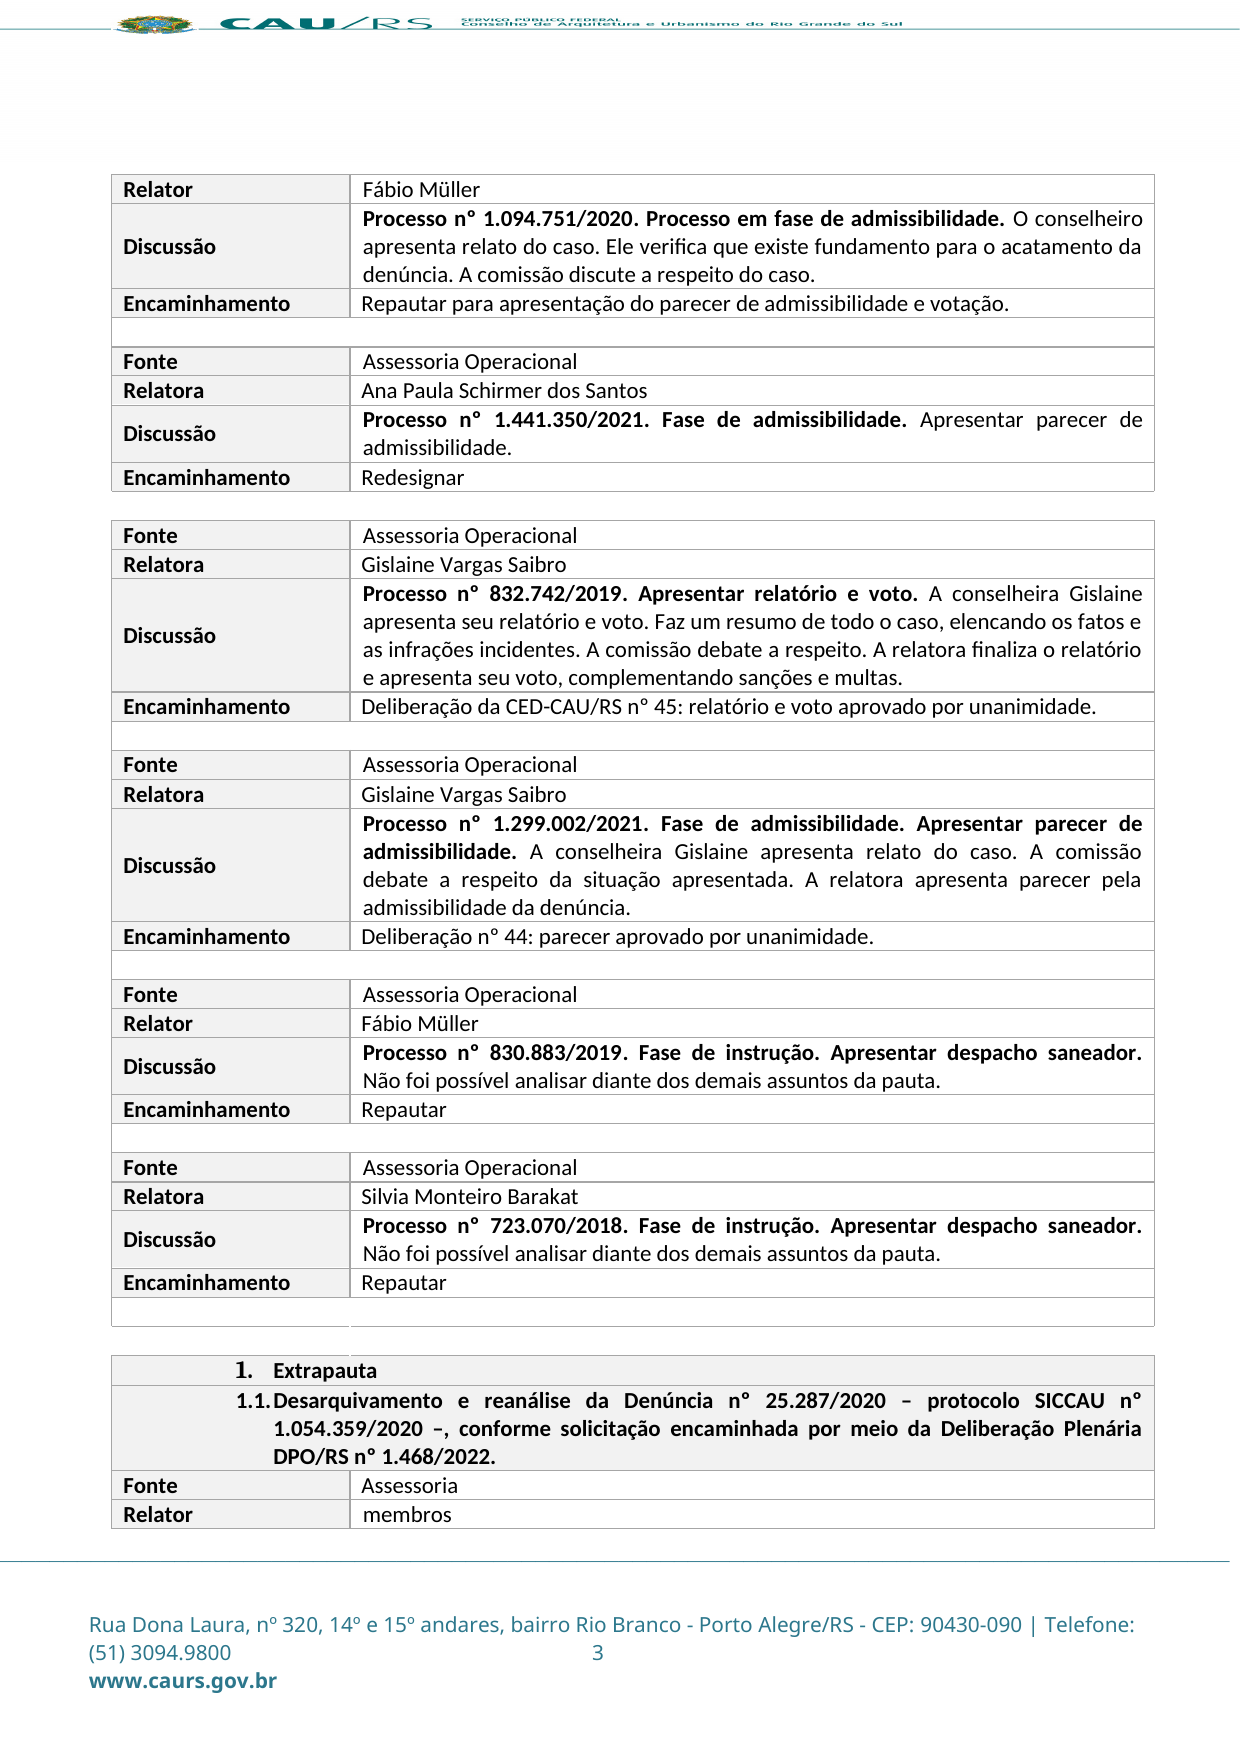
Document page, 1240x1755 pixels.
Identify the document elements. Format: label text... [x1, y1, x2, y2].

table_cell Assessoria Operacional [351, 348, 1154, 375]
table_cell Processo nº 832.742/2019. Apresentar relatório e voto. A conselheira Gislaine apresenta seu relatório e voto. Faz um resumo de todo o caso, elencando os fatos e as infrações incidentes. A comissão debate a respeito. A relatora finaliza o relatório e apresenta seu voto, complementando sanções e multas. [351, 579, 1154, 691]
table_cell Encaminhamento [112, 463, 349, 491]
table_cell Fábio Müller [351, 1009, 1154, 1037]
table_cell [1155, 1123, 1159, 1152]
table_cell [1155, 921, 1159, 950]
table_cell [1155, 1355, 1159, 1385]
table_cell [1155, 1326, 1159, 1355]
table_cell Repautar [351, 1269, 1154, 1297]
table_cell Discussão [112, 406, 349, 462]
table_cell [1155, 750, 1159, 779]
table_cell [112, 318, 1154, 346]
table_cell Assessoria Operacional [351, 980, 1154, 1008]
table_cell Processo nº 1.441.350/2021. Fase de admissibilidade. Apresentar parecer de admissibilidade. [351, 406, 1154, 462]
table_cell Relator [112, 1009, 349, 1037]
table_cell Fonte [112, 980, 349, 1008]
table_cell Relatora [112, 780, 349, 808]
table_cell [112, 1327, 349, 1355]
table_cell [1155, 174, 1159, 203]
table_cell Encaminhamento [112, 1269, 349, 1297]
table_cell [1155, 1181, 1159, 1210]
table_cell [112, 951, 1154, 979]
table_cell Extrapauta [112, 1356, 1154, 1385]
table_cell [1155, 578, 1159, 691]
table_cell Fonte [112, 751, 349, 779]
table_cell [1155, 203, 1159, 288]
table_cell [1155, 520, 1159, 549]
table_cell [1155, 1499, 1159, 1528]
table_cell Relatora [112, 550, 349, 578]
table_cell Processo nº 723.070/2018. Fase de instrução. Apresentar despacho saneador. Não foi possível analisar diante dos demais assuntos da pauta. [351, 1211, 1154, 1267]
table_cell [1155, 462, 1159, 491]
table_cell Assessoria Operacional [351, 1153, 1154, 1181]
table_cell Fonte [112, 521, 349, 549]
table_cell [1155, 491, 1159, 520]
table_cell Discussão [112, 1211, 349, 1267]
table_cell [1155, 405, 1159, 462]
table_cell Encaminhamento [112, 693, 349, 721]
table_cell [1155, 950, 1159, 979]
table_cell Redesignar [351, 463, 1154, 491]
table_cell [1155, 691, 1159, 721]
table_cell Fonte [112, 1471, 349, 1499]
table_cell [1155, 1210, 1159, 1267]
table_cell Repautar para apresentação do parecer de admissibilidade e votação. [351, 289, 1154, 317]
table_cell Discussão [112, 204, 349, 288]
table_cell Gislaine Vargas Saibro [351, 780, 1154, 808]
table_cell [1155, 1094, 1159, 1123]
table_cell Deliberação nº 44: parecer aprovado por unanimidade. [351, 922, 1154, 950]
table_cell Relatora [112, 376, 349, 404]
table_cell [1155, 288, 1159, 317]
table_cell Deliberação da CED-CAU/RS nº 45: relatório e voto aprovado por unanimidade. [351, 693, 1154, 721]
table_cell [112, 492, 1154, 520]
table_cell Assessoria Operacional [351, 521, 1154, 549]
table_cell [1155, 1297, 1159, 1326]
table_cell Relator [112, 1500, 349, 1528]
table_cell Processo nº 830.883/2019. Fase de instrução. Apresentar despacho saneador. Não foi possível analisar diante dos demais assuntos da pauta. [351, 1038, 1154, 1094]
table_cell [1155, 317, 1159, 346]
table_cell [112, 722, 1154, 749]
table_cell Discussão [112, 809, 349, 921]
table_cell Relator [112, 175, 349, 203]
table_cell membros [351, 1500, 1154, 1528]
table_cell [1155, 721, 1159, 749]
table_cell Assessoria [351, 1471, 1154, 1499]
table_cell [1155, 1470, 1159, 1499]
table_cell [1155, 979, 1159, 1008]
table_cell Ana Paula Schirmer dos Santos [351, 376, 1154, 404]
table_cell Processo nº 1.094.751/2020. Processo em fase de admissibilidade. O conselheiro apresenta relato do caso. Ele verifica que existe fundamento para o acatamento da denúncia. A comissão discute a respeito do caso. [351, 204, 1154, 288]
table_cell [1155, 1037, 1159, 1094]
table_cell Repautar [351, 1095, 1154, 1123]
table_cell Gislaine Vargas Saibro [351, 550, 1154, 578]
table_cell [1155, 808, 1159, 921]
table_cell [1155, 375, 1159, 404]
table_cell [351, 1327, 1154, 1355]
table_cell Assessoria Operacional [351, 751, 1154, 779]
table_cell Fonte [112, 1153, 349, 1181]
table_cell [112, 1298, 1154, 1326]
table_cell [112, 1124, 1154, 1152]
table_cell Processo nº 1.299.002/2021. Fase de admissibilidade. Apresentar parecer de admissibilidade. A conselheira Gislaine apresenta relato do caso. A comissão debate a respeito da situação apresentada. A relatora apresenta parecer pela admissibilidade da denúncia. [351, 809, 1154, 921]
table_cell Relatora [112, 1183, 349, 1210]
table_cell [1155, 1152, 1159, 1181]
table_cell [1155, 1385, 1159, 1470]
table_cell Discussão [112, 579, 349, 691]
table_cell [1155, 1268, 1159, 1297]
table_cell Encaminhamento [112, 289, 349, 317]
table_cell [1155, 779, 1159, 808]
table_cell Silvia Monteiro Barakat [351, 1183, 1154, 1210]
table_cell Fonte [112, 348, 349, 375]
table_cell Desarquivamento e reanálise da Denúncia nº 25.287/2020 – protocolo SICCAU nº 1.054.359/2020 –, conforme solicitação encaminhada por meio da Deliberação Plenária DPO/RS nº 1.468/2022. [112, 1386, 1154, 1470]
table_cell Discussão [112, 1038, 349, 1094]
table_cell Encaminhamento [112, 922, 349, 950]
table_cell [1155, 1008, 1159, 1037]
table_cell Encaminhamento [112, 1095, 349, 1123]
table_cell Fábio Müller [351, 175, 1154, 203]
table_cell [1155, 346, 1159, 375]
table_cell [1155, 549, 1159, 578]
